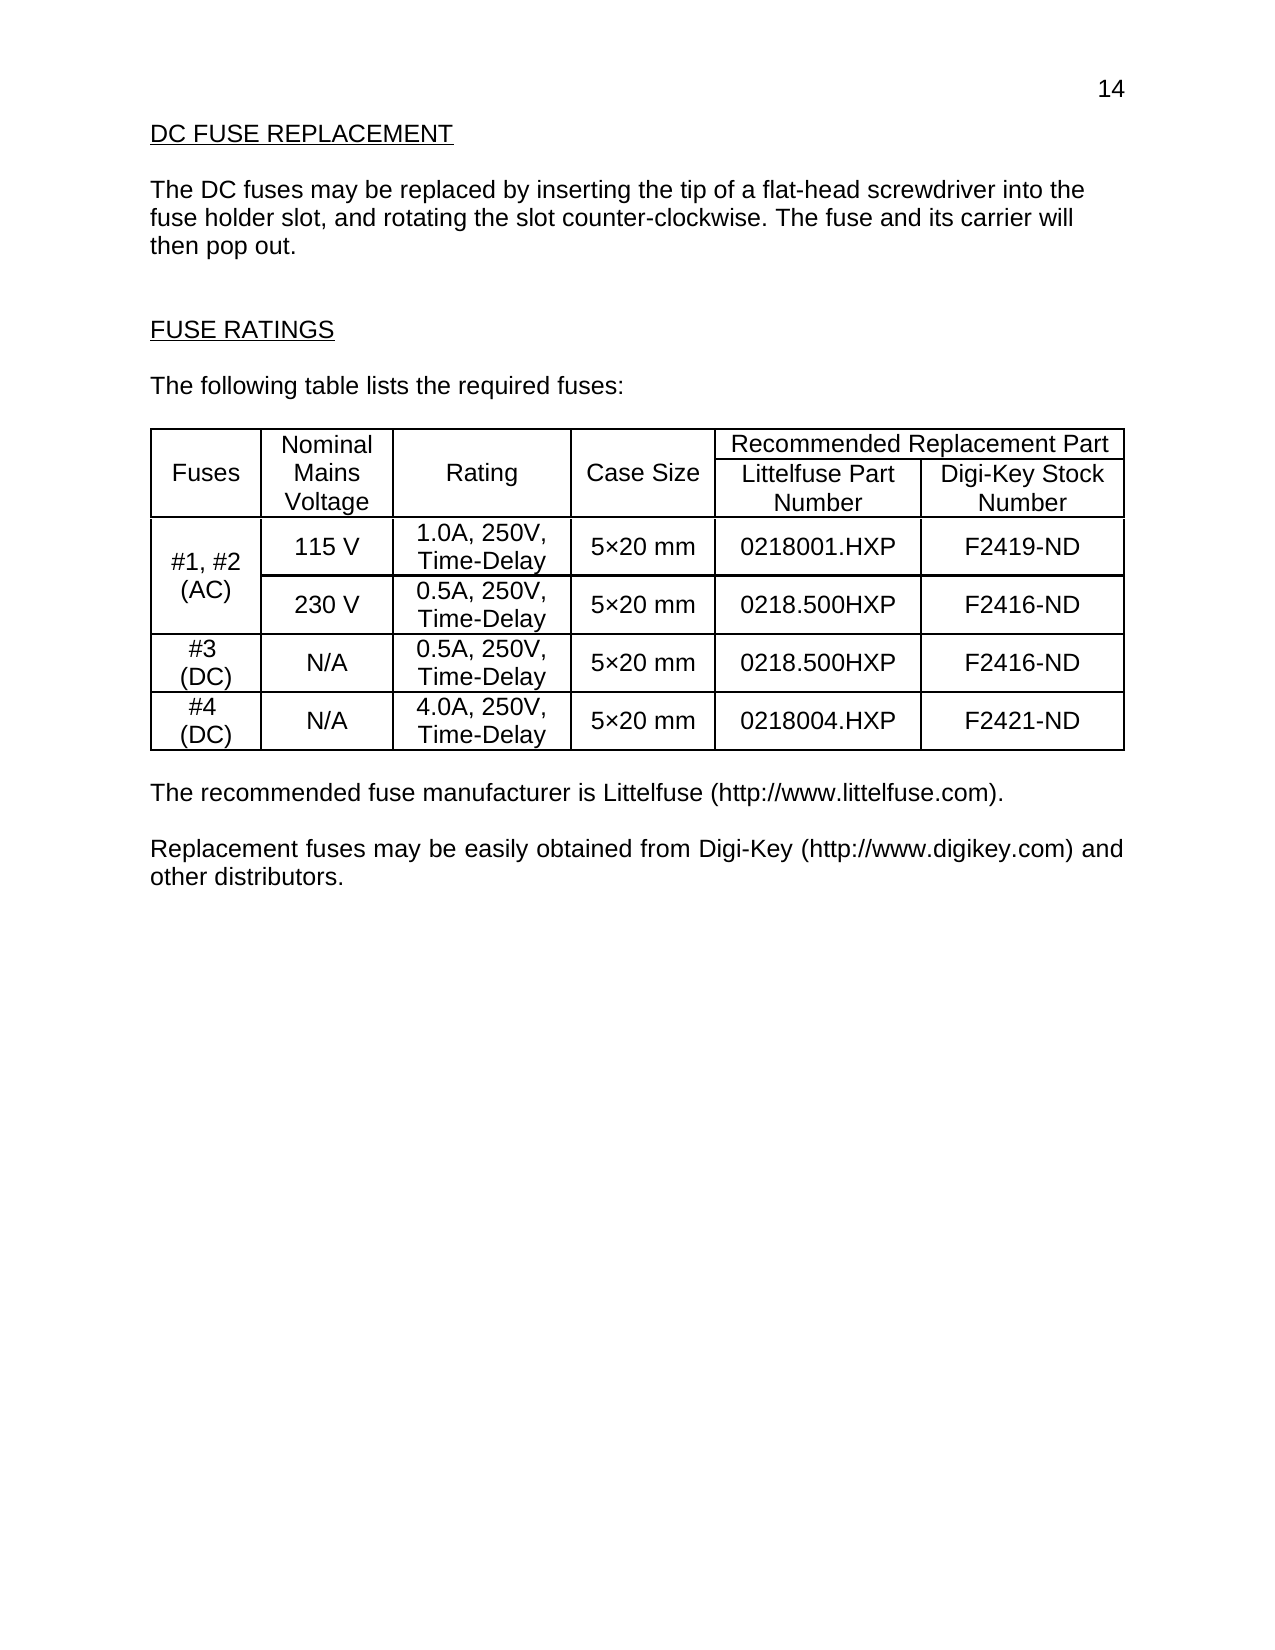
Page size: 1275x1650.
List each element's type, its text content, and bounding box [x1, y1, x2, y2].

table_cell 0218.500HXP [716, 635, 920, 691]
table_header 0218001.HXP [716, 519, 920, 574]
table_cell 5×20 mm [572, 577, 714, 633]
table_header Recommended Replacement Part [716, 430, 1123, 458]
text The recommended fuse manufacturer is Littelfuse (http://www.littelfuse.com). [150, 779, 1125, 807]
table_header Fuses [152, 430, 260, 516]
table_cell 5×20 mm [572, 635, 714, 691]
table_cell #4 (DC) [152, 693, 260, 749]
subtitle DC FUSE REPLACEMENT [150, 120, 1125, 148]
table_cell N/A [262, 635, 392, 691]
table_cell F2416-ND [922, 635, 1123, 691]
table_cell 5×20 mm [572, 693, 714, 749]
table_cell Digi-Key Stock Number [922, 460, 1123, 516]
text Replacement fuses may be easily obtained from Digi-Key (http://www.digikey.com) and other distributors. [150, 835, 1125, 891]
table_header 5×20 mm [572, 519, 714, 574]
table_cell 0.5A, 250V, Time-Delay [394, 635, 570, 691]
table_cell 0218.500HXP [716, 577, 920, 633]
table_cell N/A [262, 693, 392, 749]
text The following table lists the required fuses: [150, 372, 1125, 400]
table_cell 4.0A, 250V, Time-Delay [394, 693, 570, 749]
table_header 1.0A, 250V, Time-Delay [394, 519, 570, 574]
table_header Case Size [572, 430, 714, 516]
table_cell 230 V [262, 577, 392, 633]
table_cell Littelfuse Part Number [716, 460, 920, 516]
table_cell F2421-ND [922, 693, 1123, 749]
table_cell 0218004.HXP [716, 693, 920, 749]
table_header 115 V [262, 519, 392, 574]
text The DC fuses may be replaced by inserting the tip of a flat-head screwdriver into the fuse holder slot, and rotating the slot counter-clockwise. The fuse and its carrier will then pop out. [150, 176, 1125, 260]
table_cell #3 (DC) [152, 635, 260, 691]
table_cell 0.5A, 250V, Time-Delay [394, 577, 570, 633]
table_header F2419-ND [922, 519, 1123, 574]
subtitle FUSE RATINGS [150, 316, 1125, 344]
table_header Rating [394, 430, 570, 516]
table_cell #1, #2 (AC) [152, 519, 260, 633]
table_header Nominal Mains Voltage [262, 430, 392, 516]
table_cell F2416-ND [922, 577, 1123, 633]
